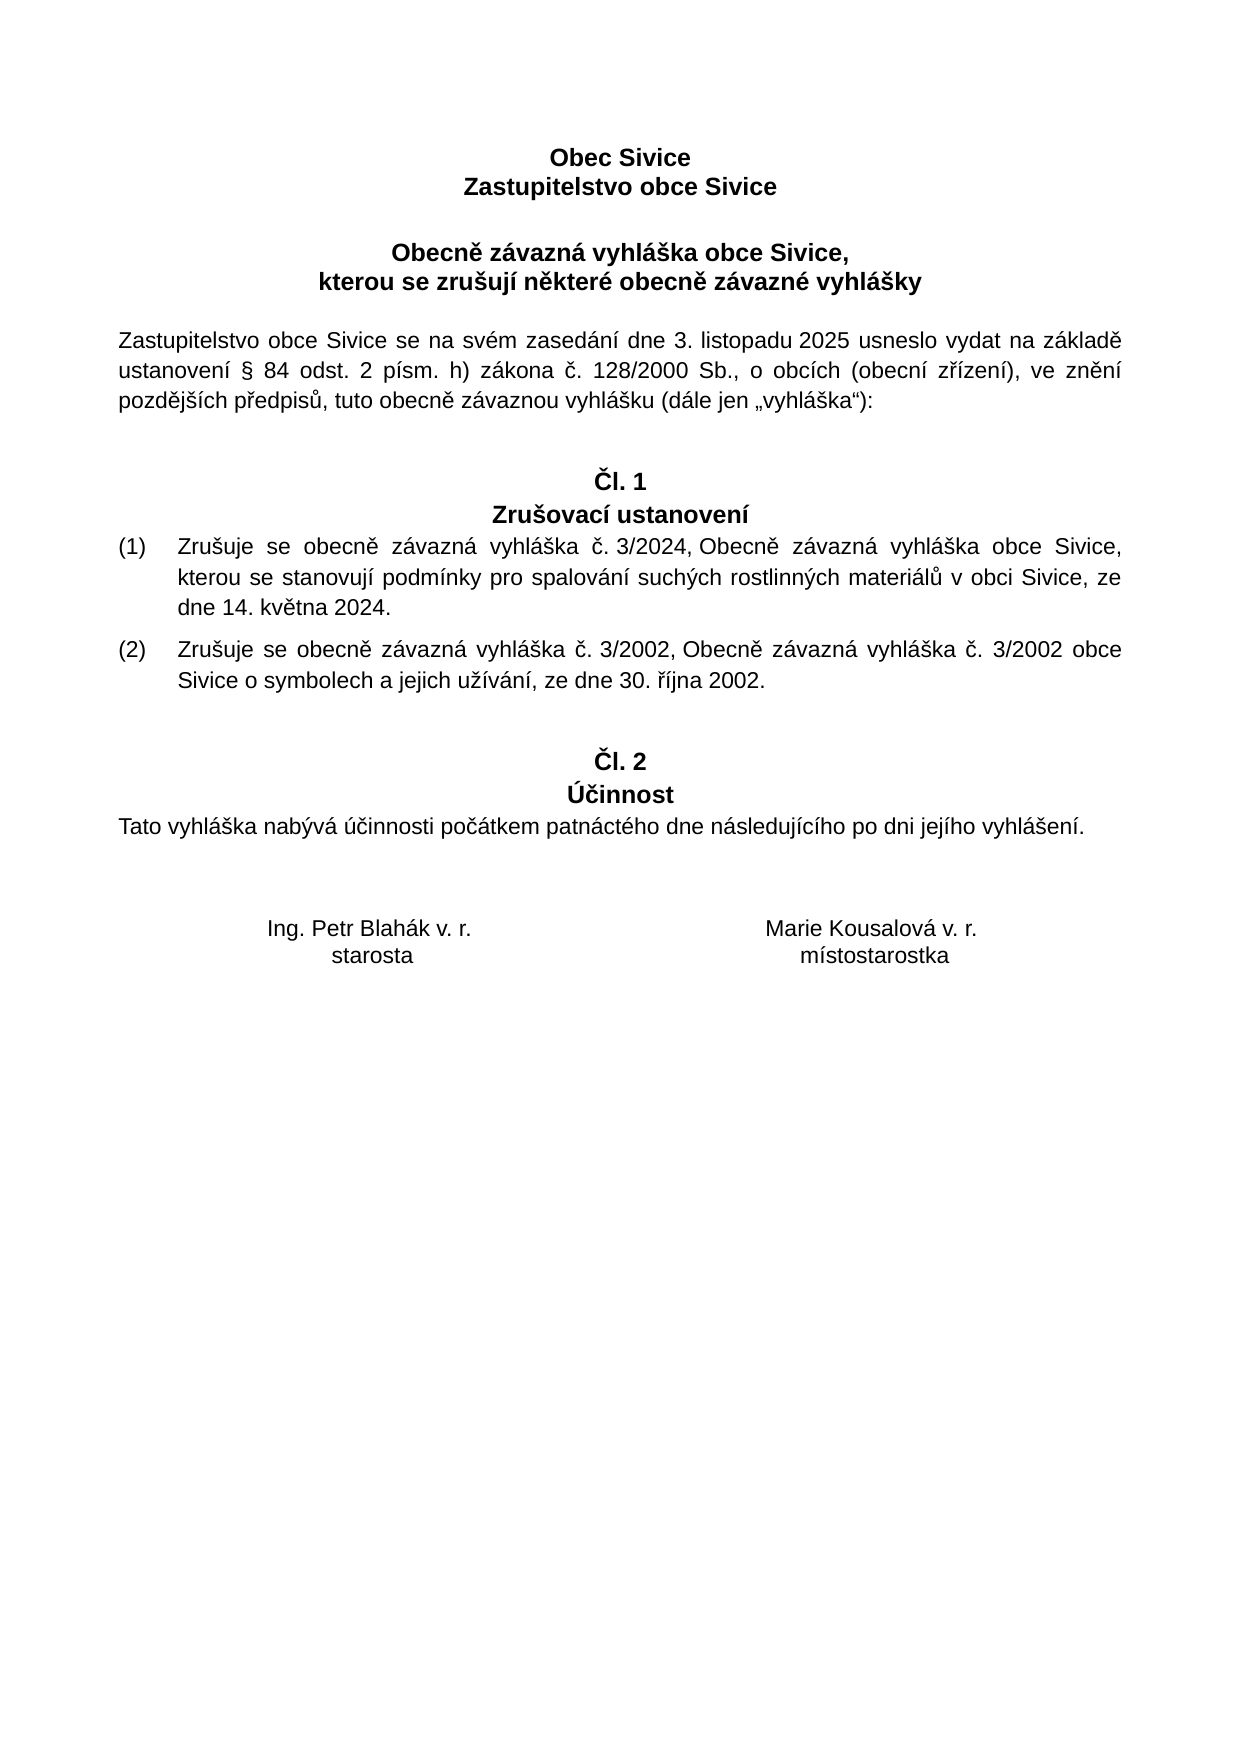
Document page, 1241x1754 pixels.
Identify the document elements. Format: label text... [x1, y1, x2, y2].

table_header Ing. Petr Blahák v. r. starosta [118, 856, 620, 974]
list Zrušuje se obecně závazná vyhláška č. 3/2002, Obecně závazná vyhláška č. 3/2002 obce Sivice o symbolech a jejich užívání, ze dne 30. října 2002. [118, 636, 1122, 693]
text Zastupitelstvo obce Sivice se na svém zasedání dne 3. listopadu 2025 usneslo vydat na základě ustanovení § 84 odst. 2 písm. h) zákona č. 128/2000 Sb., o obcích (obecní zřízení), ve znění pozdějších předpisů, tuto obecně závaznou vyhlášku (dále jen „vyhláška“): [118, 327, 1122, 413]
table_cell [620, 974, 1122, 1092]
subtitle Čl. 1 Zrušovací ustanovení [118, 467, 1122, 529]
subtitle Čl. 2 Účinnost [118, 747, 1122, 809]
list Zrušuje se obecně závazná vyhláška č. 3/2024, Obecně závazná vyhláška obce Sivice, kterou se stanovují podmínky pro spalování suchých rostlinných materiálů v obci Sivice, ze dne 14. května 2024. [118, 533, 1122, 620]
subtitle Obecně závazná vyhláška obce Sivice, kterou se zrušují některé obecně závazné vyhlášky [118, 238, 1122, 295]
text Obec Sivice Zastupitelstvo obce Sivice [118, 143, 1122, 201]
text Tato vyhláška nabývá účinnosti počátkem patnáctého dne následujícího po dni jejího vyhlášení. [118, 813, 1122, 839]
table_header Marie Kousalová v. r. místostarostka [620, 856, 1122, 974]
table_cell [118, 974, 620, 1092]
